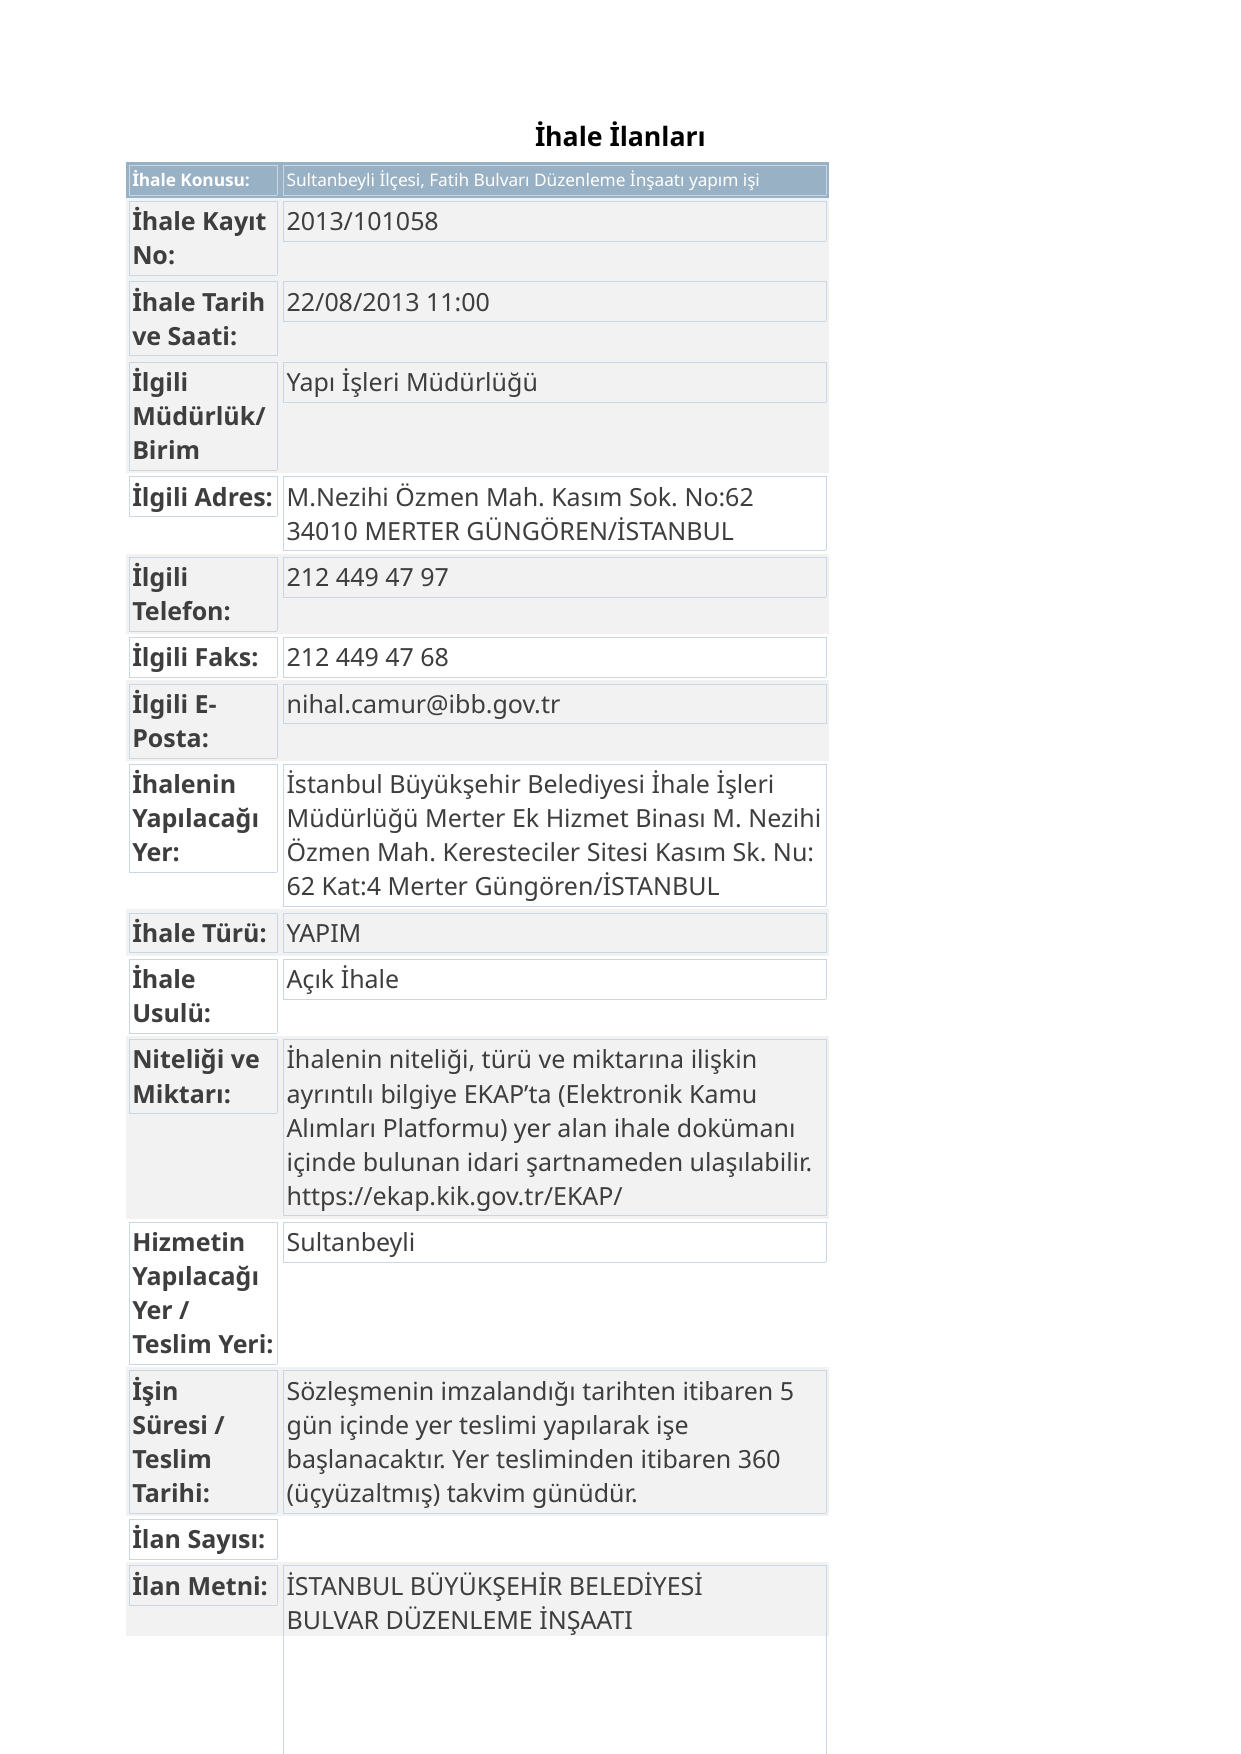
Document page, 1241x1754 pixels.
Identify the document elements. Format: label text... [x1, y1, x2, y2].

table_cell İlgili Telefon: [126, 554, 280, 634]
table_cell İlan Metni: [126, 1562, 280, 1636]
table_cell İhale Kayıt No: [126, 198, 280, 278]
table_cell İhale Türü: [126, 909, 280, 956]
table_cell İlgili Adres: [126, 473, 280, 553]
table_cell 212 449 47 97 [280, 554, 829, 634]
text İhale İlanları [118, 118, 1122, 154]
table_cell 212 449 47 68 [280, 634, 829, 680]
table_cell İlgili Müdürlük/Birim [126, 359, 280, 473]
table_cell nihal.camur@ibb.gov.tr [280, 680, 829, 761]
table_cell İhalenin niteliği, türü ve miktarına ilişkin ayrıntılı bilgiye EKAP’ta (Elektronik Kamu Alımları Platformu) yer alan ihale dokümanı içinde bulunan idari şartnameden ulaşılabilir. https://ekap.kik.gov.tr/EKAP/ [280, 1036, 829, 1219]
table_cell Açık İhale [280, 956, 829, 1036]
table_cell İlgili Faks: [126, 634, 280, 680]
table_cell İşin Süresi / Teslim Tarihi: [126, 1367, 280, 1516]
table_header [126, 162, 860, 1636]
table_cell Sözleşmenin imzalandığı tarihten itibaren 5 gün içinde yer teslimi yapılarak işe başlanacaktır. Yer tesliminden itibaren 360 (üçyüzaltmış) takvim günüdür. [280, 1367, 829, 1516]
table_cell [280, 1516, 829, 1562]
table_cell İhalenin Yapılacağı Yer: [126, 761, 280, 909]
table_cell İstanbul Büyükşehir Belediyesi İhale İşleri Müdürlüğü Merter Ek Hizmet Binası M. Nezihi Özmen Mah. Keresteciler Sitesi Kasım Sk. Nu: 62 Kat:4 Merter Güngören/İSTANBUL [280, 761, 829, 909]
table_cell 2013/101058 [280, 198, 829, 278]
table_header Sultanbeyli İlçesi, Fatih Bulvarı Düzenleme İnşaatı yapım işi [280, 162, 829, 198]
table_cell İlan Sayısı: [126, 1516, 280, 1562]
table_cell İhale Usulü: [126, 956, 280, 1036]
table_header [118, 154, 868, 1636]
table_cell 22/08/2013 11:00 [280, 278, 829, 359]
table_cell YAPIM [280, 909, 829, 956]
table_cell Yapı İşleri Müdürlüğü [280, 359, 829, 473]
table_cell İhale Tarih ve Saati: [126, 278, 280, 359]
table_cell M.Nezihi Özmen Mah. Kasım Sok. No:62 34010 MERTER GÜNGÖREN/İSTANBUL [280, 473, 829, 553]
table_header İhale Konusu: [126, 162, 280, 198]
table_cell Hizmetin Yapılacağı Yer / Teslim Yeri: [126, 1219, 280, 1367]
table_cell İlgili E-Posta: [126, 680, 280, 761]
table_cell Niteliği ve Miktarı: [126, 1036, 280, 1219]
table_cell Sultanbeyli [280, 1219, 829, 1367]
